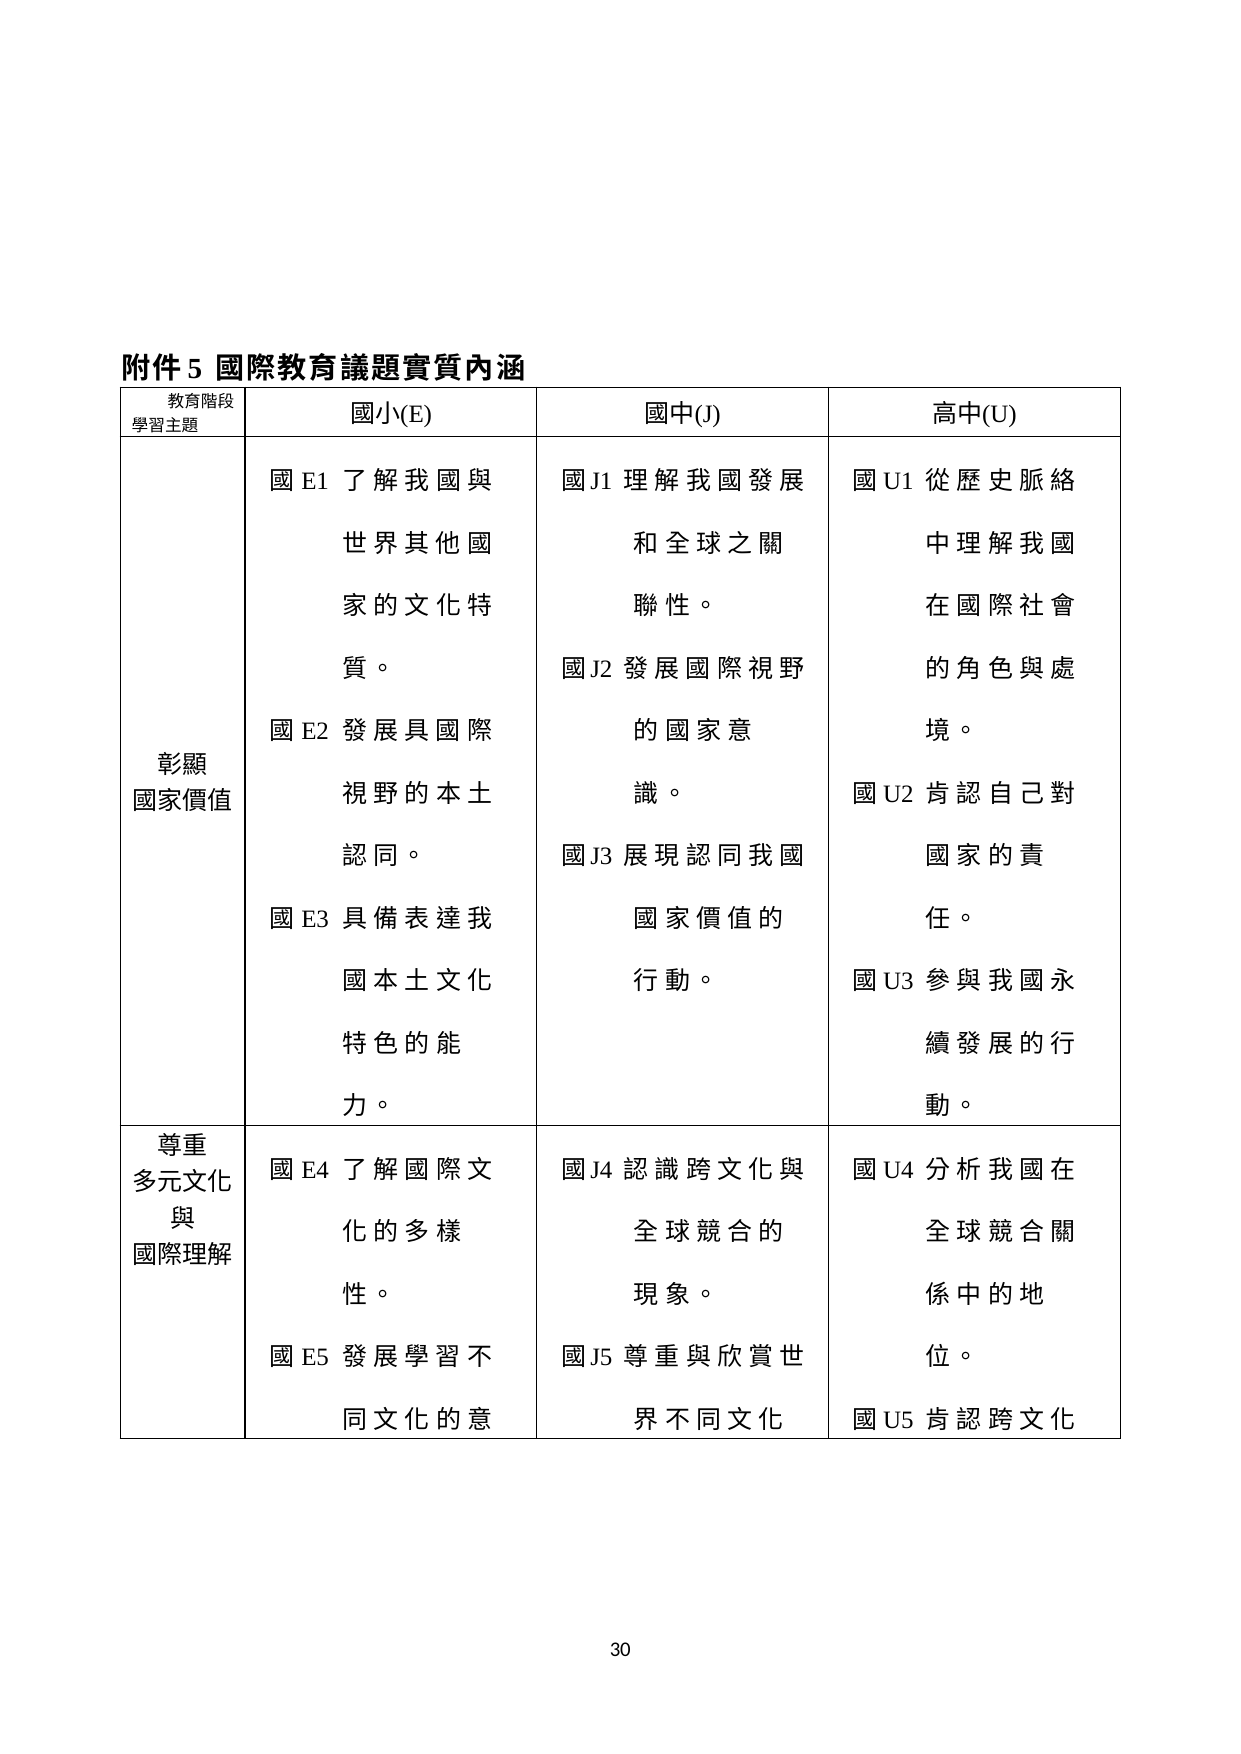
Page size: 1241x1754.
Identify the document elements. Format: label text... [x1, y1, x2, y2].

table_cell 國U4 分析我國在全球競合關係中的地位。 國U5 肯認跨文化 [829, 1126, 1120, 1438]
table_cell 國U1 從歷史脈絡中理解我國在國際社會的角色與處境。 國U2 肯認自己對國家的責任。 國U3 參與我國永續發展的行動。 [829, 437, 1120, 1124]
table_cell 國J4 認識跨文化與全球競合的現象。 國J5 尊重與欣賞世界不同文化 [537, 1126, 828, 1438]
table_cell 國J1 理解我國發展和全球之關聯性。 國J2 發展國際視野的國家意識。 國J3 展現認同我國國家價值的行動。 [537, 437, 828, 1124]
table_header 教育階段 學習主題 [121, 388, 244, 436]
table_header 國小(E) [246, 388, 536, 436]
table_header 高中(U) [829, 388, 1120, 436]
text 附件5 國際教育議題實質內涵 [120, 324, 1120, 387]
table_cell 國E4 了解國際文化的多樣性。 國E5 發展學習不同文化的意 [246, 1126, 536, 1438]
table_header 國中(J) [537, 388, 828, 436]
table_cell 國E1 了解我國與世界其他國家的文化特質。 國E2 發展具國際視野的本土認同。 國E3 具備表達我國本土文化特色的能力。 [246, 437, 536, 1124]
table_cell 尊重 多元文化與 國際理解 [121, 1126, 244, 1438]
table_cell 彰顯 國家價值 [121, 437, 244, 1124]
